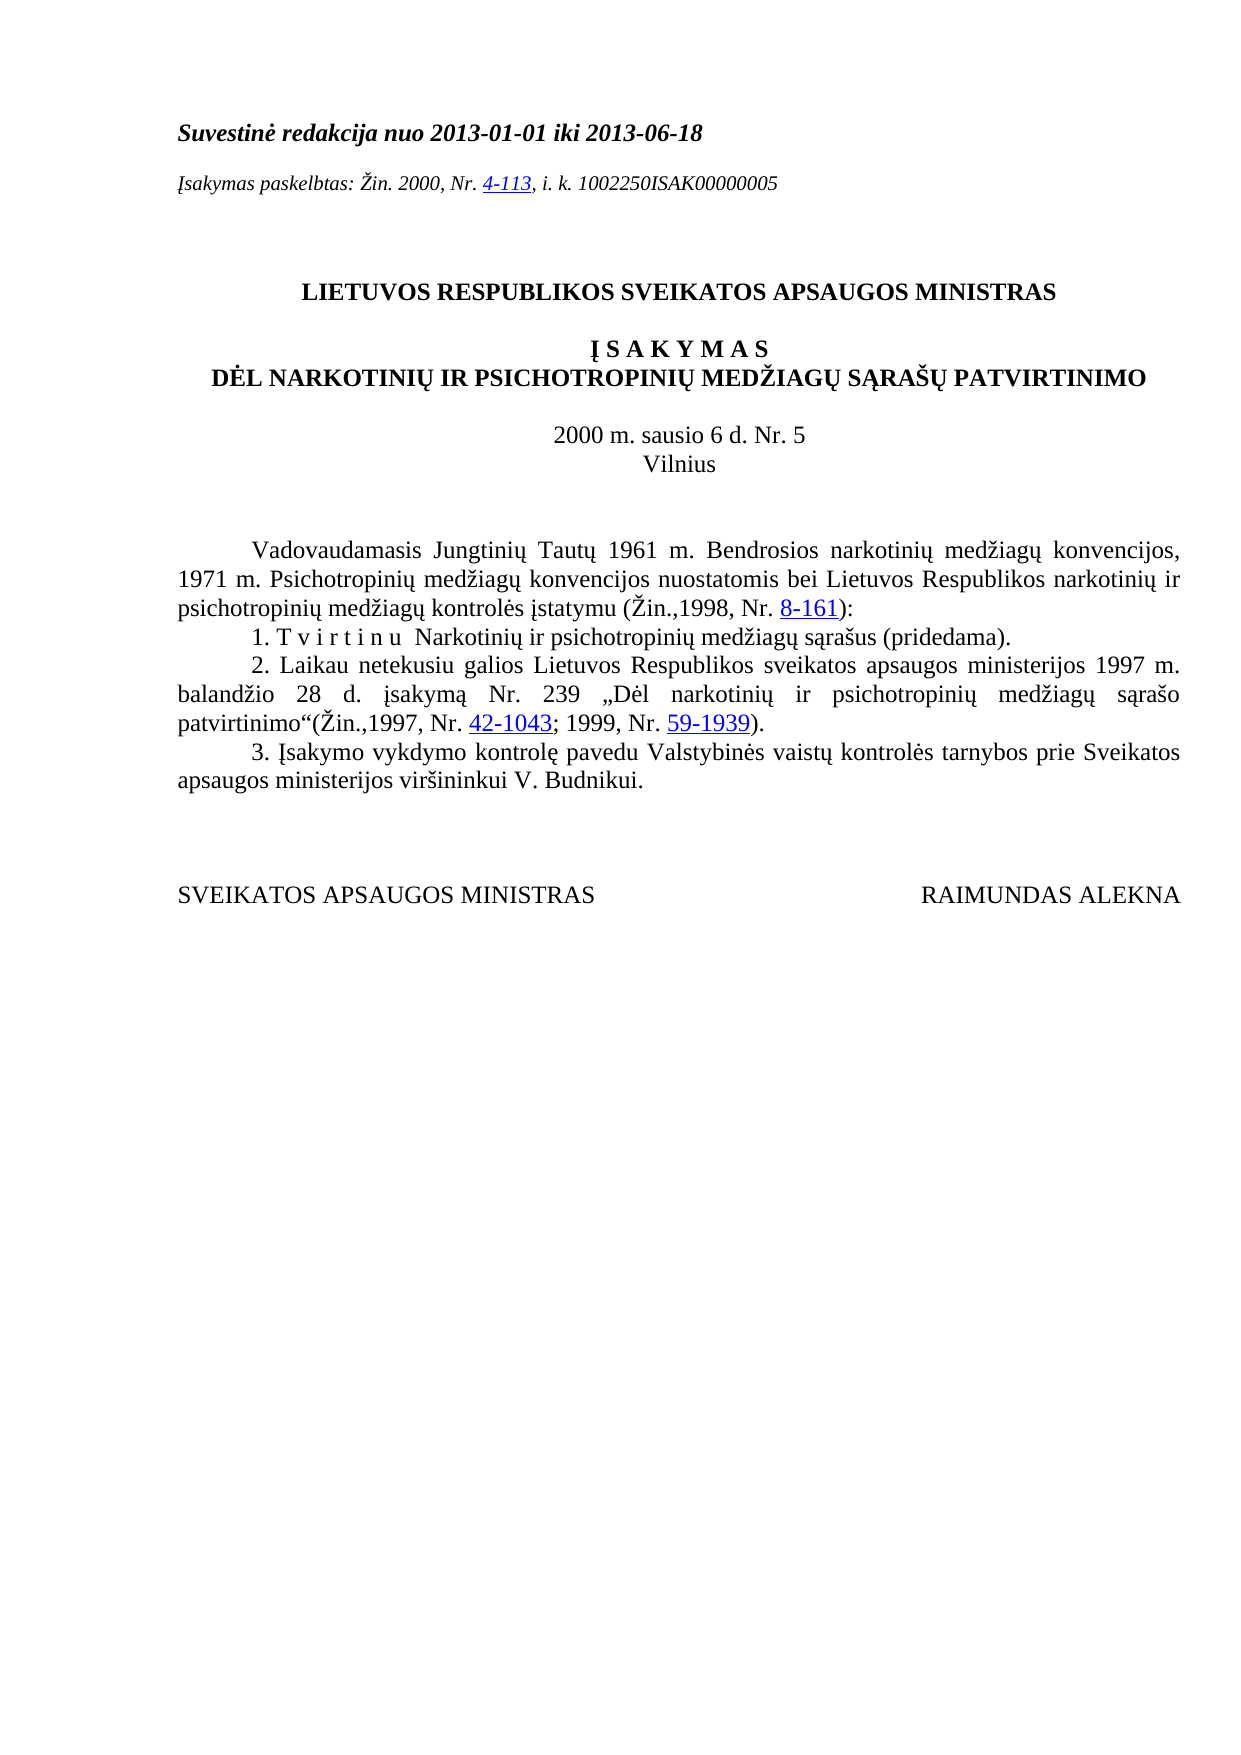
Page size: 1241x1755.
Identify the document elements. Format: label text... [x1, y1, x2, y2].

text Į S A K Y M A S [177, 334, 1181, 363]
text LIETUVOS RESPUBLIKOS SVEIKATOS APSAUGOS MINISTRAS [177, 277, 1181, 305]
text Įsakymas paskelbtas: Žin. 2000, Nr. 4-113, i. k. 1002250ISAK00000005 [177, 171, 1181, 195]
text DĖL NARKOTINIŲ IR PSICHOTROPINIŲ MEDŽIAGŲ SĄRAŠŲ PATVIRTINIMO [177, 363, 1181, 392]
text Vilnius [177, 449, 1181, 478]
text SVEIKATOS APSAUGOS MINISTRas RAIMUNDAS ALEKNA [177, 880, 1181, 909]
text 1. Tvirtinu Narkotinių ir psichotropinių medžiagų sąrašus (pridedama). [177, 622, 1181, 650]
text 3. Įsakymo vykdymo kontrolę pavedu Valstybinės vaistų kontrolės tarnybos prie Sveikatos apsaugos ministerijos viršininkui V. Budnikui. [177, 737, 1181, 794]
text Vadovaudamasis Jungtinių Tautų 1961 m. Bendrosios narkotinių medžiagų konvencijos, 1971 m. Psichotropinių medžiagų konvencijos nuostatomis bei Lietuvos Respublikos narkotinių ir psichotropinių medžiagų kontrolės įstatymu (Žin.,1998, Nr. 8-161): [177, 535, 1181, 622]
text Suvestinė redakcija nuo 2013-01-01 iki 2013-06-18 [177, 118, 1181, 147]
text 2. Laikau netekusiu galios Lietuvos Respublikos sveikatos apsaugos ministerijos 1997 m. balandžio 28 d. įsakymą Nr. 239 „Dėl narkotinių ir psichotropinių medžiagų sąrašo patvirtinimo“(Žin.,1997, Nr. 42-1043; 1999, Nr. 59-1939). [177, 650, 1181, 737]
text 2000 m. sausio 6 d. Nr. 5 [177, 420, 1181, 449]
